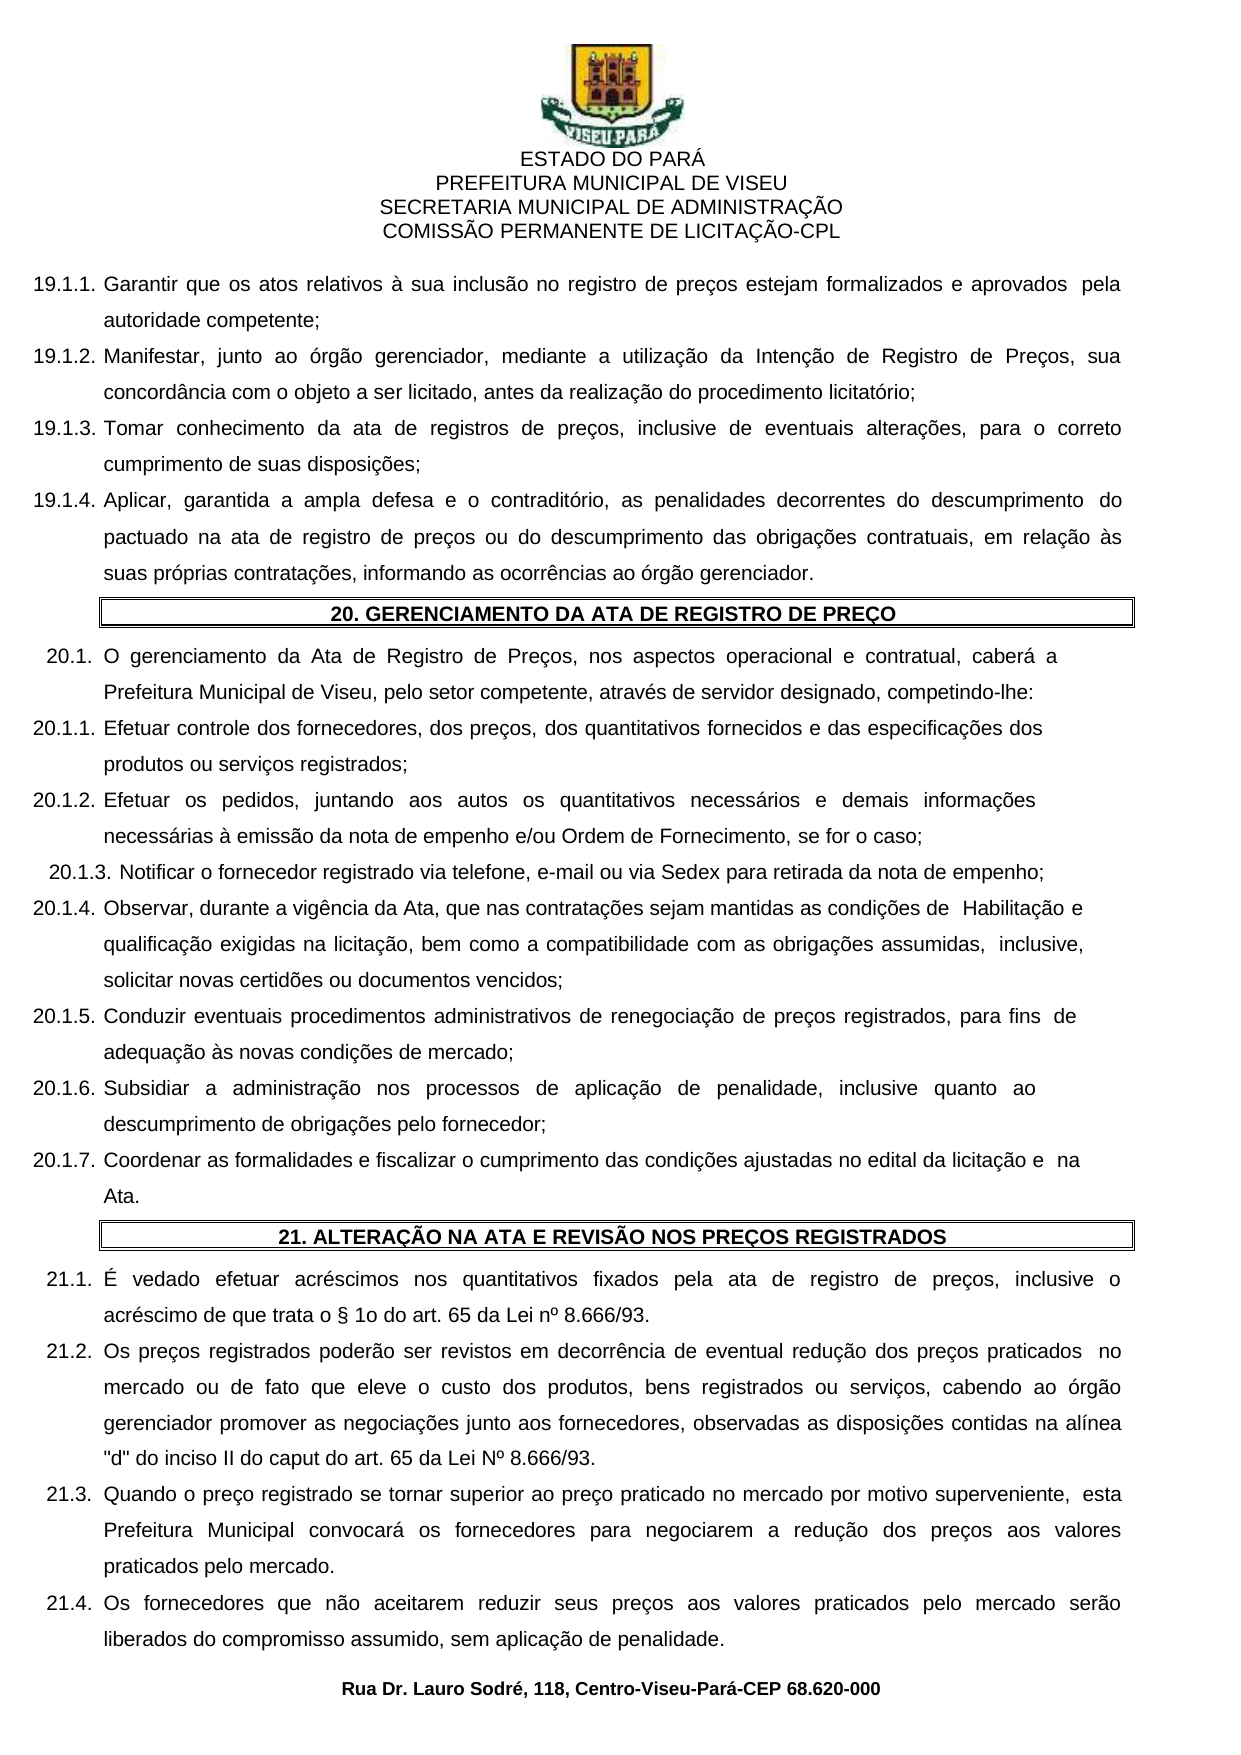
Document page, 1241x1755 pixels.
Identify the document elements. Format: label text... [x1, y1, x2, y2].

list Efetuar os pedidos, juntando aos autos os quantitativos necessários e demais informações necessárias à emissão da nota de empenho e/ou Ordem de Fornecimento, se for o caso; [87, 788, 1121, 847]
list Conduzir eventuais procedimentos administrativos de renegociação de preços registrados, para fins de adequação às novas condições de mercado; [87, 1004, 1121, 1064]
list Notificar o fornecedor registrado via telefone, e-mail ou via Sedex para retirada da nota de empenho; [103, 860, 1147, 884]
list Efetuar controle dos fornecedores, dos preços, dos quantitativos fornecidos e das especificações dos produtos ou serviços registrados; [87, 716, 1121, 776]
text 20. GERENCIAMENTO DA ATA DE REGISTRO DE PREÇO [330, 602, 1132, 624]
text 21. ALTERAÇÃO NA ATA E REVISÃO NOS PREÇOS REGISTRADOS [278, 1224, 1132, 1247]
list Tomar conhecimento da ata de registros de preços, inclusive de eventuais alterações, para o correto cumprimento de suas disposições; [87, 416, 1122, 476]
list Quando o preço registrado se tornar superior ao preço praticado no mercado por motivo superveniente, esta Prefeitura Municipal convocará os fornecedores para negociarem a redução dos preços aos valores praticados pelo mercado. [87, 1482, 1122, 1578]
list Subsidiar a administração nos processos de aplicação de penalidade, inclusive quanto ao descumprimento de obrigações pelo fornecedor; [87, 1076, 1122, 1136]
list Manifestar, junto ao órgão gerenciador, mediante a utilização da Intenção de Registro de Preços, sua concordância com o objeto a ser licitado, antes da realização do procedimento licitatório; [87, 344, 1122, 404]
list Os preços registrados poderão ser revistos em decorrência de eventual redução dos preços praticados no mercado ou de fato que eleve o custo dos produtos, bens registrados ou serviços, cabendo ao órgão gerenciador promover as negociações junto aos fornecedores, observadas as disposições contidas na alínea "d" do inciso II do caput do art. 65 da Lei Nº 8.666/93. [87, 1339, 1122, 1470]
list Aplicar, garantida a ampla defesa e o contraditório, as penalidades decorrentes do descumprimento do pactuado na ata de registro de preços ou do descumprimento das obrigações contratuais, em relação às suas próprias contratações, informando as ocorrências ao órgão gerenciador. [87, 488, 1122, 584]
list Coordenar as formalidades e fiscalizar o cumprimento das condições ajustadas no edital da licitação e na Ata. [87, 1148, 1121, 1208]
list Os fornecedores que não aceitarem reduzir seus preços aos valores praticados pelo mercado serão liberados do compromisso assumido, sem aplicação de penalidade. [87, 1591, 1122, 1650]
list O gerenciamento da Ata de Registro de Preços, nos aspectos operacional e contratual, caberá a Prefeitura Municipal de Viseu, pelo setor competente, através de servidor designado, competindo-lhe: [87, 644, 1121, 704]
list Garantir que os atos relativos à sua inclusão no registro de preços estejam formalizados e aprovados pela autoridade competente; [87, 272, 1122, 332]
list Observar, durante a vigência da Ata, que nas contratações sejam mantidas as condições de Habilitação e qualificação exigidas na licitação, bem como a compatibilidade com as obrigações assumidas, inclusive, solicitar novas certidões ou documentos vencidos; [87, 896, 1121, 992]
list É vedado efetuar acréscimos nos quantitativos fixados pela ata de registro de preços, inclusive o acréscimo de que trata o § 1o do art. 65 da Lei nº 8.666/93. [87, 1267, 1122, 1327]
